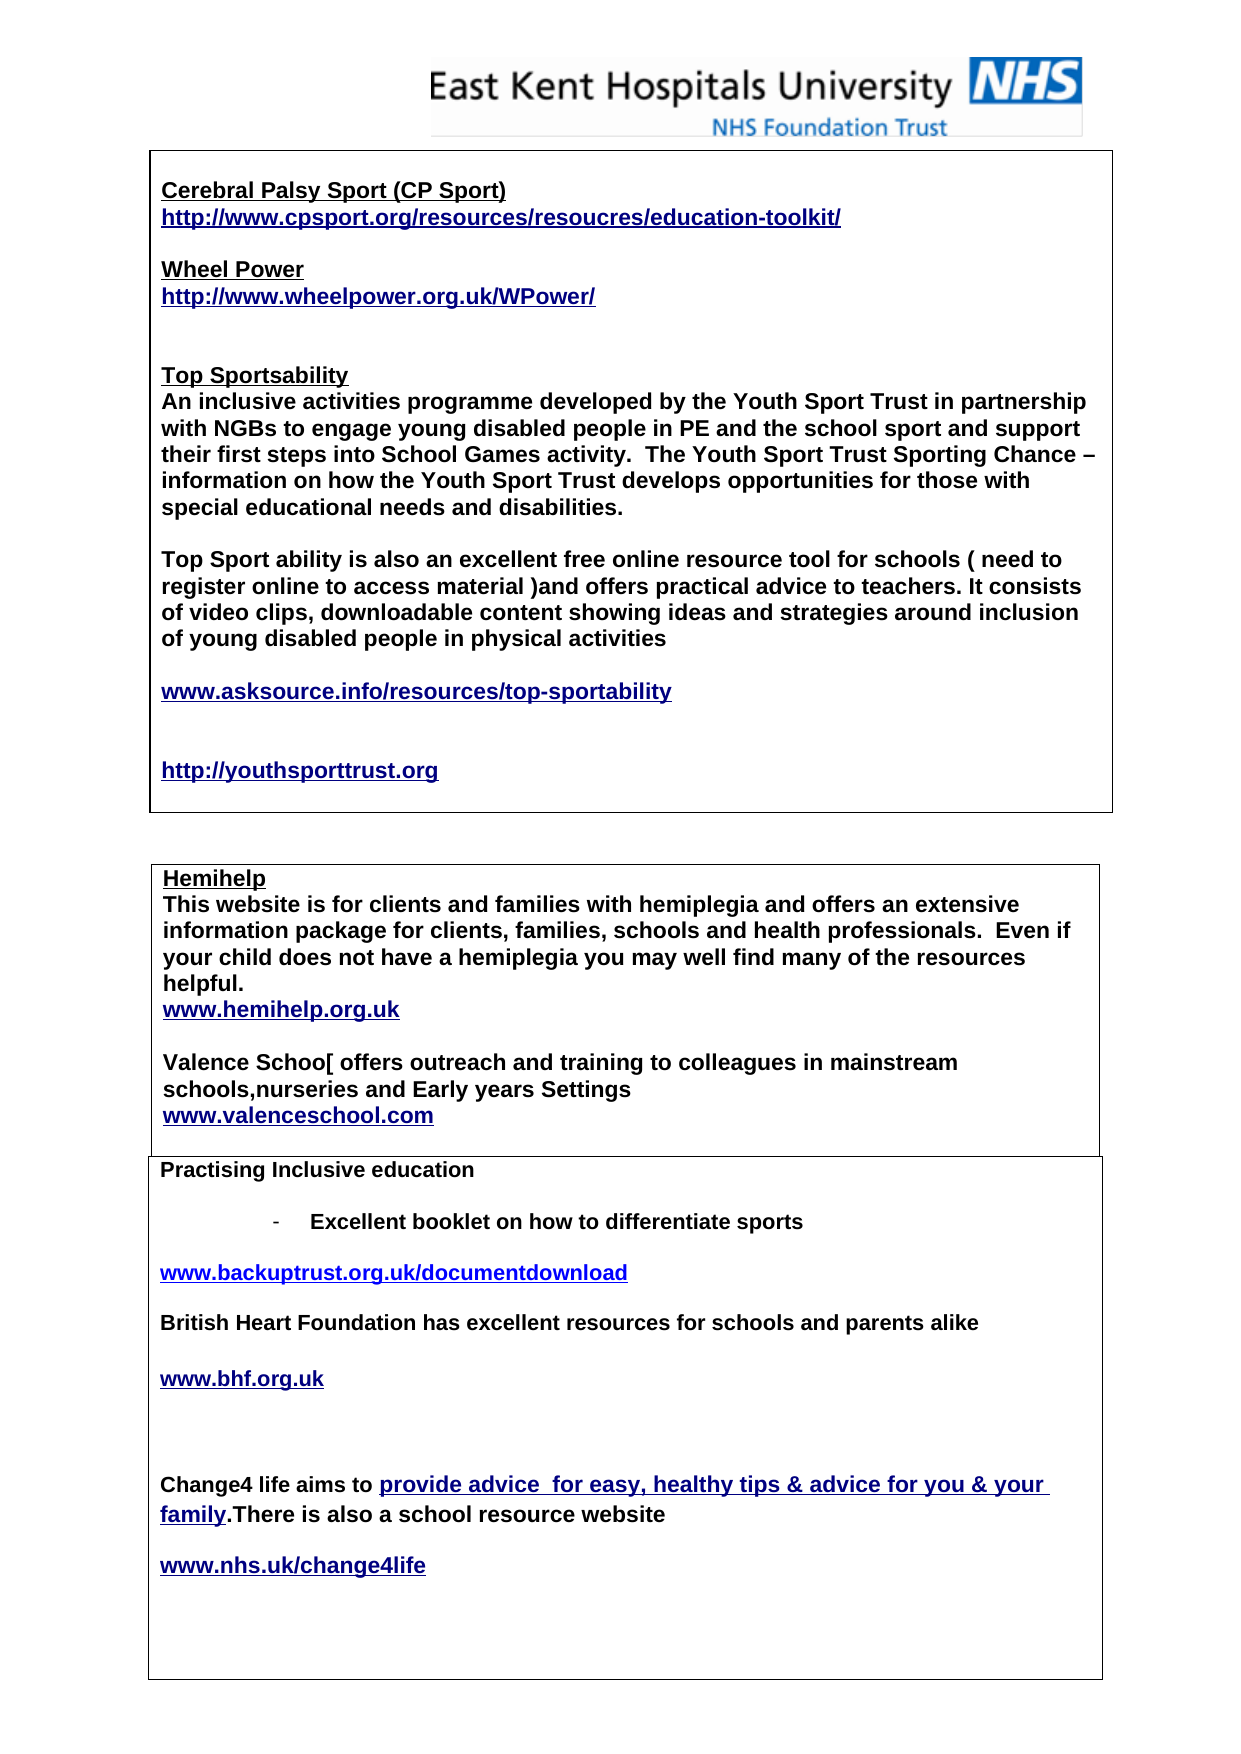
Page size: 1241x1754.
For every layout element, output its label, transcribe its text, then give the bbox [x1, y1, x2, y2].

table_header Cerebral Palsy Sport (CP Sport) http://www.cpsport.org/resources/resoucres/education-toolkit/ Wheel Power http://www.wheelpower.org.uk/WPower/ Top Sportsability An inclusive activities programme developed by the Youth Sport Trust in partnership with NGBs to engage young disabled people in PE and the school sport and support their first steps into School Games activity. The Youth Sport Trust Sporting Chance – information on how the Youth Sport Trust develops opportunities for those with special educational needs and disabilities. Top Sport ability is also an excellent free online resource tool for schools ( need to register online to access material )and offers practical advice to teachers. It consists of video clips, downloadable content showing ideas and strategies around inclusion of young disabled people in physical activities www.asksource.info/resources/top-sportability http://youthsporttrust.org [151, 151, 1112, 812]
table_header Hemihelp This website is for clients and families with hemiplegia and offers an extensive information package for clients, families, schools and health professionals. Even if your child does not have a hemiplegia you may well find many of the resources helpful. www.hemihelp.org.uk Valence Schoo[ offers outreach and training to colleagues in mainstream schools,nurseries and Early years Settings www.valenceschool.com [152, 865, 1099, 1156]
table_cell Practising Inclusive education Excellent booklet on how to differentiate sports www.backuptrust.org.uk/documentdownload British Heart Foundation has excellent resources for schools and parents alike www.bhf.org.uk Change4 life aims to provide advice for easy, healthy tips & advice for you & your family.There is also a school resource website www.nhs.uk/change4life [149, 1157, 1102, 1679]
